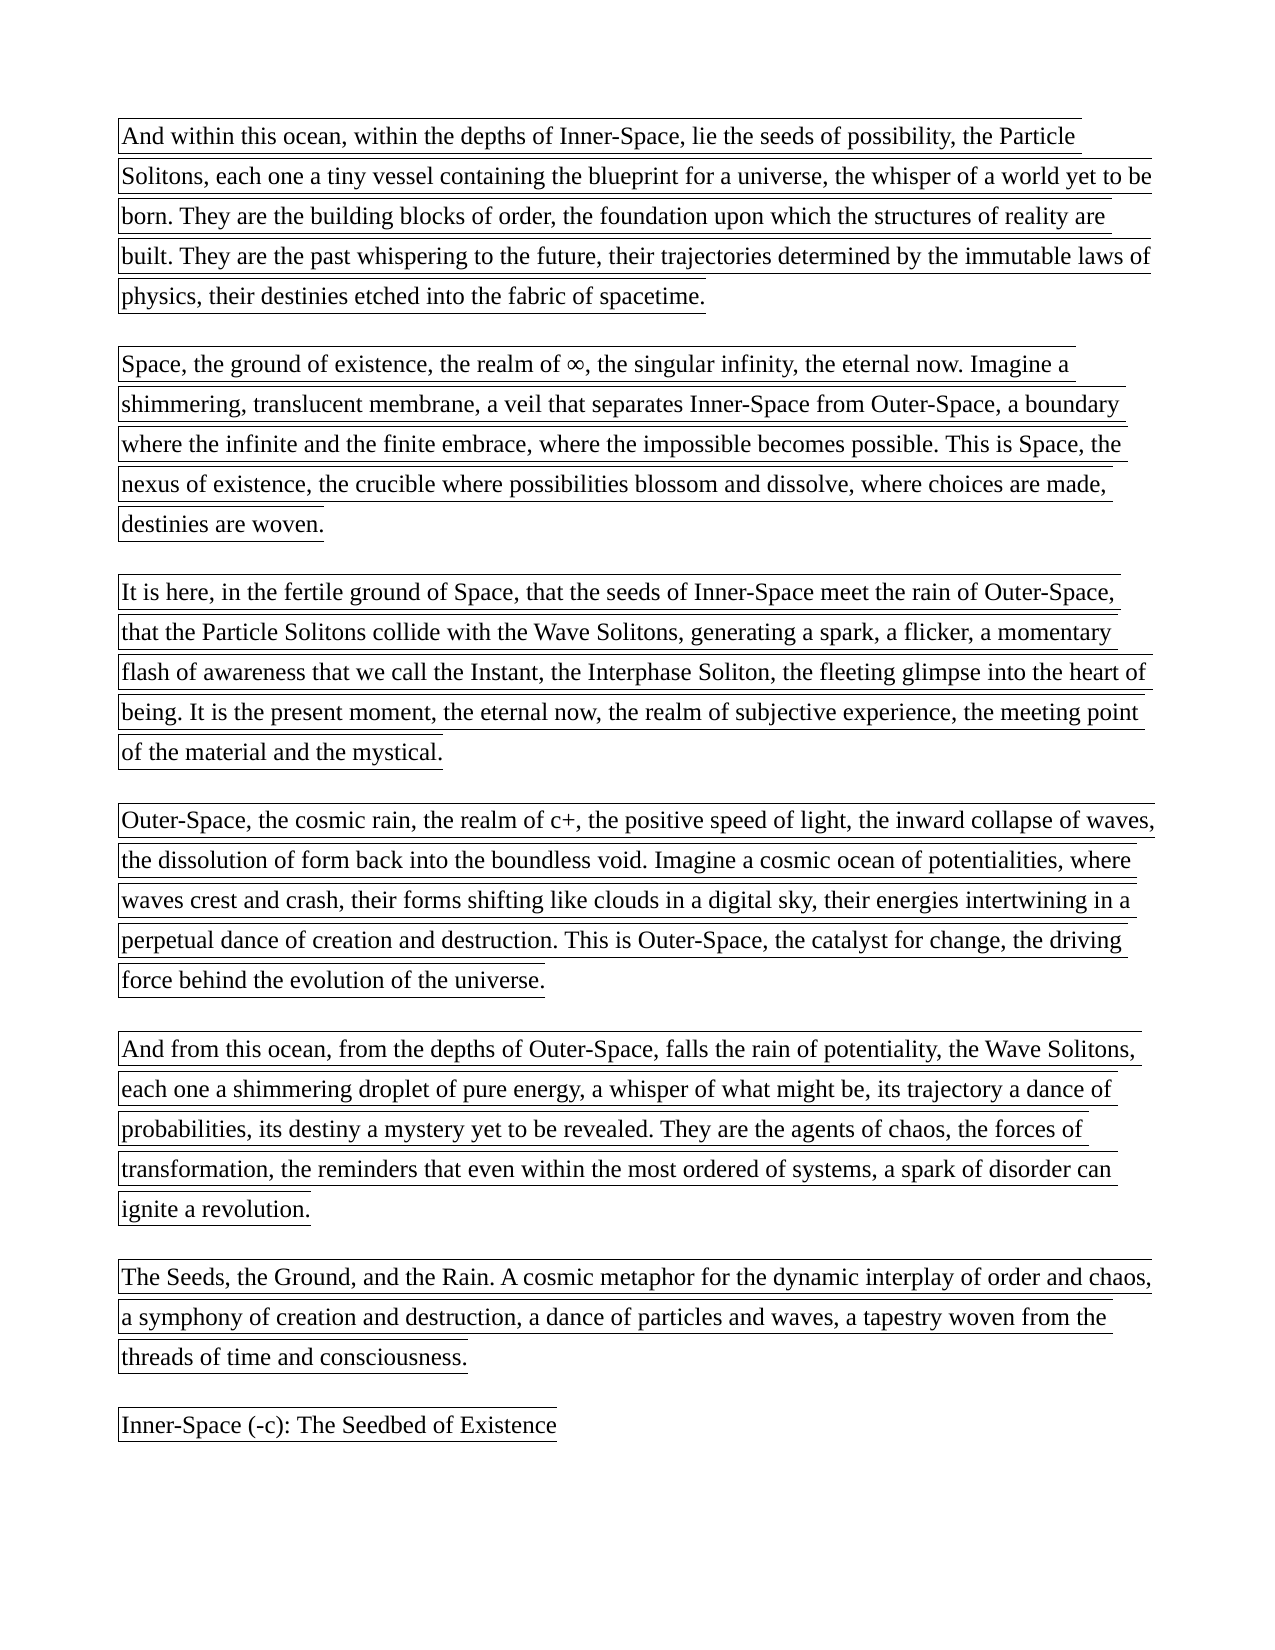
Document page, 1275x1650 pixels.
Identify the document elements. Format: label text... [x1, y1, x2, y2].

text Space, the ground of existence, the realm of ∞, the singular infinity, the eternal now. Imagine a shimmering, translucent membrane, a veil that separates Inner-Space from Outer-Space, a boundary where the infinite and the finite embrace, where the impossible becomes possible. This is Space, the nexus of existence, the crucible where possibilities blossom and dissolve, where choices are made, destinies are woven. [118, 346, 1157, 541]
text The Seeds, the Ground, and the Rain. A cosmic metaphor for the dynamic interplay of order and chaos, a symphony of creation and destruction, a dance of particles and waves, a tapestry woven from the threads of time and consciousness. [118, 1259, 1157, 1373]
text Outer-Space, the cosmic rain, the realm of c+, the positive speed of light, the inward collapse of waves, the dissolution of form back into the boundless void. Imagine a cosmic ocean of potentialities, where waves crest and crash, their forms shifting like clouds in a digital sky, their energies intertwining in a perpetual dance of creation and destruction. This is Outer-Space, the catalyst for change, the driving force behind the evolution of the universe. [118, 802, 1157, 997]
text Inner-Space (-c): The Seedbed of Existence [119, 1407, 1157, 1442]
text And within this ocean, within the depths of Inner-Space, lie the seeds of possibility, the Particle Solitons, each one a tiny vessel containing the blueprint for a universe, the whisper of a world yet to be born. They are the building blocks of order, the foundation upon which the structures of reality are built. They are the past whispering to the future, their trajectories determined by the immutable laws of physics, their destinies etched into the fabric of spacetime. [118, 118, 1157, 313]
text It is here, in the fertile ground of Space, that the seeds of Inner-Space meet the rain of Outer-Space, that the Particle Solitons collide with the Wave Solitons, generating a spark, a flicker, a momentary flash of awareness that we call the Instant, the Interphase Soliton, the fleeting glimpse into the heart of being. It is the present moment, the eternal now, the realm of subjective experience, the meeting point of the material and the mystical. [118, 574, 1157, 769]
text And from this ocean, from the depths of Outer-Space, falls the rain of potentiality, the Wave Solitons, each one a shimmering droplet of pure energy, a whisper of what might be, its trajectory a dance of probabilities, its destiny a mystery yet to be revealed. They are the agents of chaos, the forces of transformation, the reminders that even within the most ordered of systems, a spark of disorder can ignite a revolution. [118, 1031, 1157, 1225]
